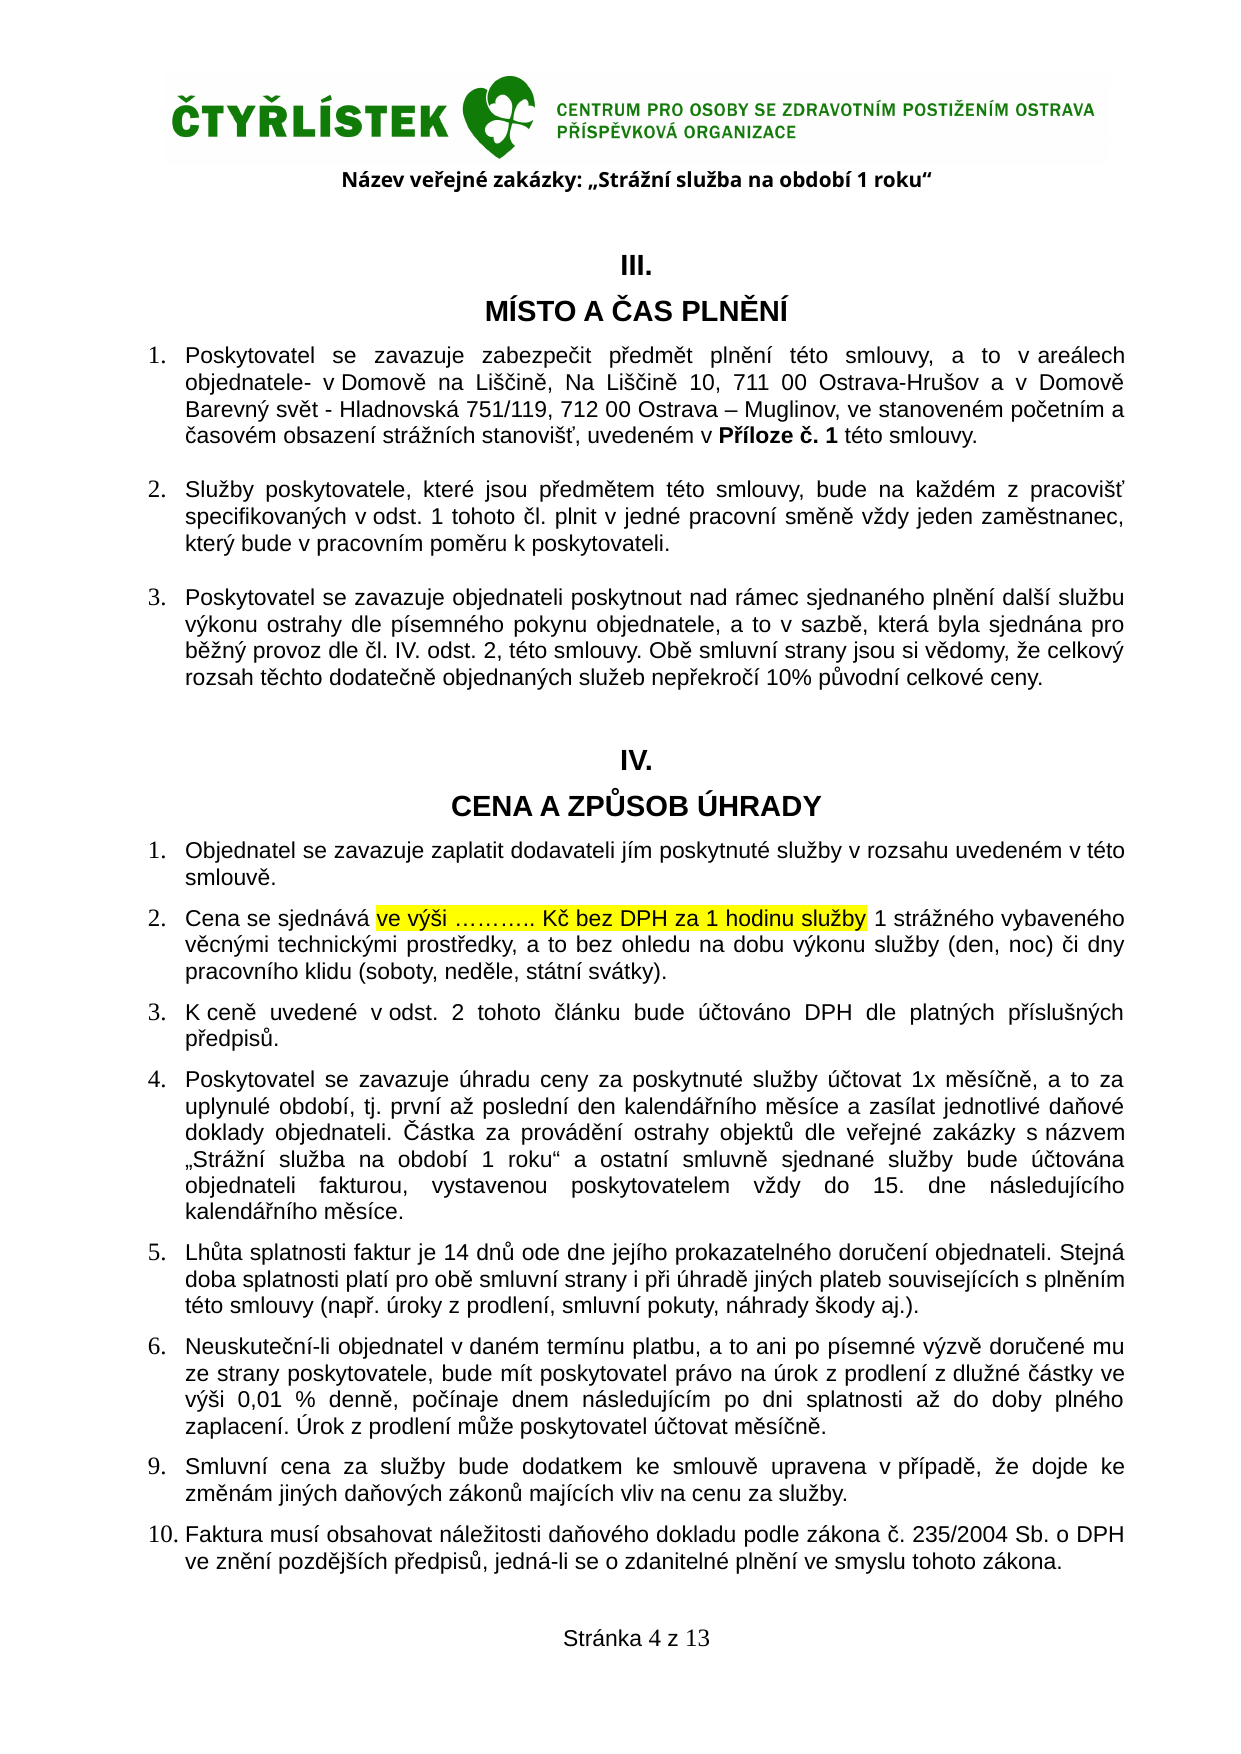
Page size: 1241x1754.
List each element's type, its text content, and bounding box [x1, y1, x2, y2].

list Poskytovatel se zavazuje zabezpečit předmět plnění této smlouvy, a to v areálech objednatele- v Domově na Liščině, Na Liščině 10, 711 00 Ostrava-Hrušov a v Domově Barevný svět - Hladnovská 751/119, 712 00 Ostrava – Muglinov, ve stanoveném početním a časovém obsazení strážních stanovišť, uvedeném v Příloze č. 1 této smlouvy. [148, 340, 1125, 448]
subtitle MÍSTO A ČAS PLNĚNÍ [148, 294, 1125, 328]
list Poskytovatel se zavazuje objednateli poskytnout nad rámec sjednaného plnění další službu výkonu ostrahy dle písemného pokynu objednatele, a to v sazbě, která byla sjednána pro běžný provoz dle čl. IV. odst. 2, této smlouvy. Obě smluvní strany jsou si vědomy, že celkový rozsah těchto dodatečně objednaných služeb nepřekročí 10% původní celkové ceny. [148, 582, 1125, 690]
list Neuskuteční-li objednatel v daném termínu platbu, a to ani po písemné výzvě doručené mu ze strany poskytovatele, bude mít poskytovatel právo na úrok z prodlení z dlužné částky ve výši 0,01 % denně, počínaje dnem následujícím po dni splatnosti až do doby plného zaplacení. Úrok z prodlení může poskytovatel účtovat měsíčně. [148, 1331, 1125, 1439]
list Cena se sjednává ve výši ……….. Kč bez DPH za 1 hodinu služby 1 strážného vybaveného věcnými technickými prostředky, a to bez ohledu na dobu výkonu služby (den, noc) či dny pracovního klidu (soboty, neděle, státní svátky). [148, 903, 1125, 984]
subtitle CENA A ZPŮSOB ÚHRADY [148, 789, 1125, 822]
list K ceně uvedené v odst. 2 tohoto článku bude účtováno DPH dle platných příslušných předpisů. [148, 997, 1125, 1052]
list Služby poskytovatele, které jsou předmětem této smlouvy, bude na každém z pracovišť specifikovaných v odst. 1 tohoto čl. plnit v jedné pracovní směně vždy jeden zaměstnanec, který bude v pracovním poměru k poskytovateli. [148, 474, 1125, 556]
list Poskytovatel se zavazuje úhradu ceny za poskytnuté služby účtovat 1x měsíčně, a to za uplynulé období, tj. první až poslední den kalendářního měsíce a zasílat jednotlivé daňové doklady objednateli. Částka za provádění ostrahy objektů dle veřejné zakázky s názvem „Strážní služba na období 1 roku“ a ostatní smluvně sjednané služby bude účtována objednateli fakturou, vystavenou poskytovatelem vždy do 15. dne následujícího kalendářního měsíce. [148, 1064, 1125, 1225]
list Faktura musí obsahovat náležitosti daňového dokladu podle zákona č. 235/2004 Sb. o DPH ve znění pozdějších předpisů, jedná-li se o zdanitelné plnění ve smyslu tohoto zákona. [148, 1519, 1125, 1574]
list Lhůta splatnosti faktur je 14 dnů ode dne jejího prokazatelného doručení objednateli. Stejná doba splatnosti platí pro obě smluvní strany i při úhradě jiných plateb souvisejících s plněním této smlouvy (např. úroky z prodlení, smluvní pokuty, náhrady škody aj.). [148, 1237, 1125, 1319]
list Smluvní cena za služby bude dodatkem ke smlouvě upravena v případě, že dojde ke změnám jiných daňových zákonů majících vliv na cenu za služby. [148, 1451, 1125, 1507]
text IV. [148, 743, 1125, 776]
list Objednatel se zavazuje zaplatit dodavateli jím poskytnuté služby v rozsahu uvedeném v této smlouvě. [148, 835, 1125, 890]
text III. [148, 248, 1125, 282]
